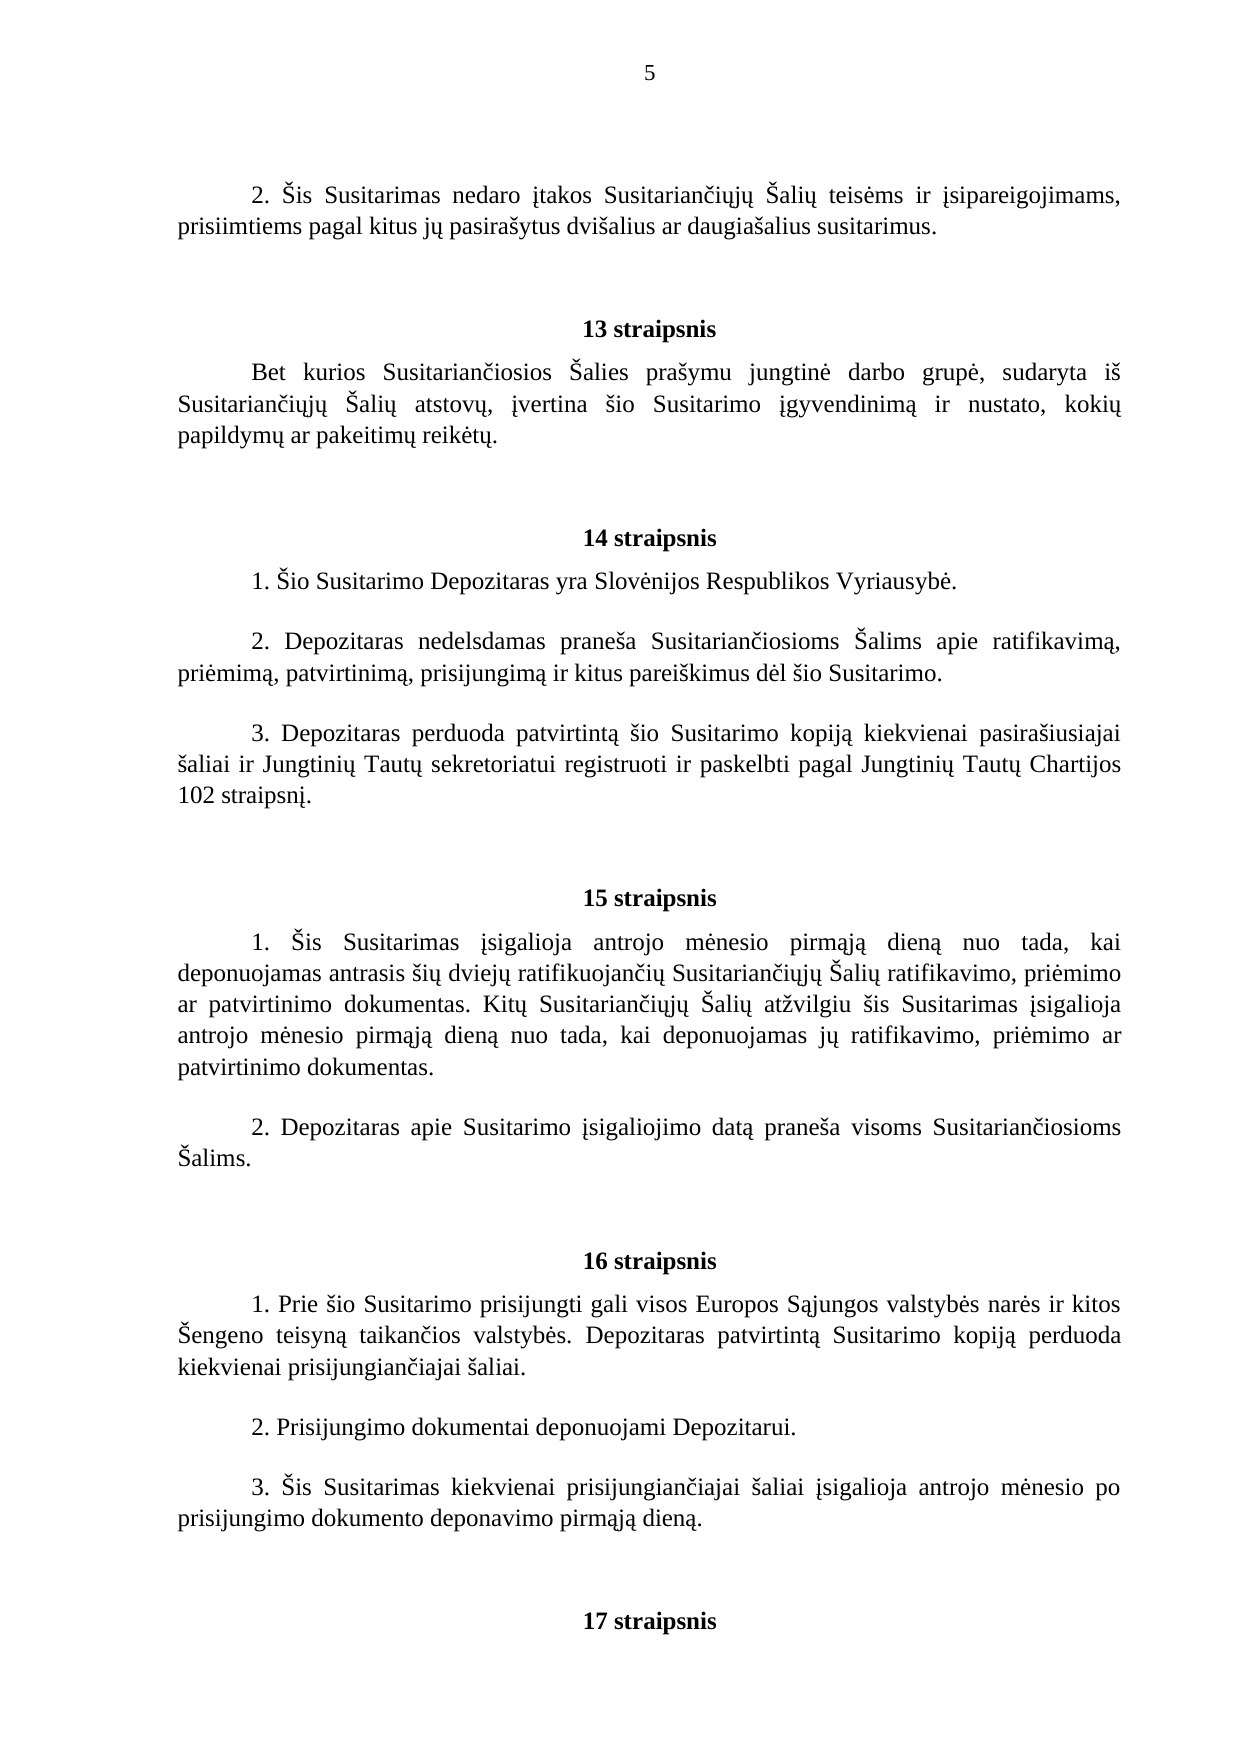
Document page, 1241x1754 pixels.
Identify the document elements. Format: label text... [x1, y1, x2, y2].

text 2. Depozitaras nedelsdamas praneša Susitariančiosioms Šalims apie ratifikavimą, priėmimą, patvirtinimą, prisijungimą ir kitus pareiškimus dėl šio Susitarimo. [177, 624, 1122, 686]
text 1. Šio Susitarimo Depozitaras yra Slovėnijos Respublikos Vyriausybė. [177, 564, 1122, 595]
text Bet kurios Susitariančiosios Šalies prašymu jungtinė darbo grupė, sudaryta iš Susitariančiųjų Šalių atstovų, įvertina šio Susitarimo įgyvendinimą ir nustato, kokių papildymų ar pakeitimų reikėtų. [177, 355, 1122, 449]
text 14 straipsnis [177, 521, 1122, 552]
text 17 straipsnis [177, 1604, 1122, 1635]
text 1. Šis Susitarimas įsigalioja antrojo mėnesio pirmąją dieną nuo tada, kai deponuojamas antrasis šių dviejų ratifikuojančių Susitariančiųjų Šalių ratifikavimo, priėmimo ar patvirtinimo dokumentas. Kitų Susitariančiųjų Šalių atžvilgiu šis Susitarimas įsigalioja antrojo mėnesio pirmąją dieną nuo tada, kai deponuojamas jų ratifikavimo, priėmimo ar patvirtinimo dokumentas. [177, 924, 1122, 1080]
text 3. Šis Susitarimas kiekvienai prisijungiančiajai šaliai įsigalioja antrojo mėnesio po prisijungimo dokumento deponavimo pirmąją dieną. [177, 1469, 1122, 1532]
text 2. Prisijungimo dokumentai deponuojami Depozitarui. [177, 1409, 1122, 1441]
text 2. Šis Susitarimas nedaro įtakos Susitariančiųjų Šalių teisėms ir įsipareigojimams, prisiimtiems pagal kitus jų pasirašytus dvišalius ar daugiašalius susitarimus. [177, 177, 1122, 240]
text 15 straipsnis [177, 881, 1122, 912]
text 16 straipsnis [177, 1243, 1122, 1275]
text 1. Prie šio Susitarimo prisijungti gali visos Europos Sąjungos valstybės narės ir kitos Šengeno teisyną taikančios valstybės. Depozitaras patvirtintą Susitarimo kopiją perduoda kiekvienai prisijungiančiajai šaliai. [177, 1287, 1122, 1381]
text 3. Depozitaras perduoda patvirtintą šio Susitarimo kopiją kiekvienai pasirašiusiajai šaliai ir Jungtinių Tautų sekretoriatui registruoti ir paskelbti pagal Jungtinių Tautų Chartijos 102 straipsnį. [177, 715, 1122, 809]
text 2. Depozitaras apie Susitarimo įsigaliojimo datą praneša visoms Susitariančiosioms Šalims. [177, 1109, 1122, 1172]
text 13 straipsnis [177, 312, 1121, 343]
